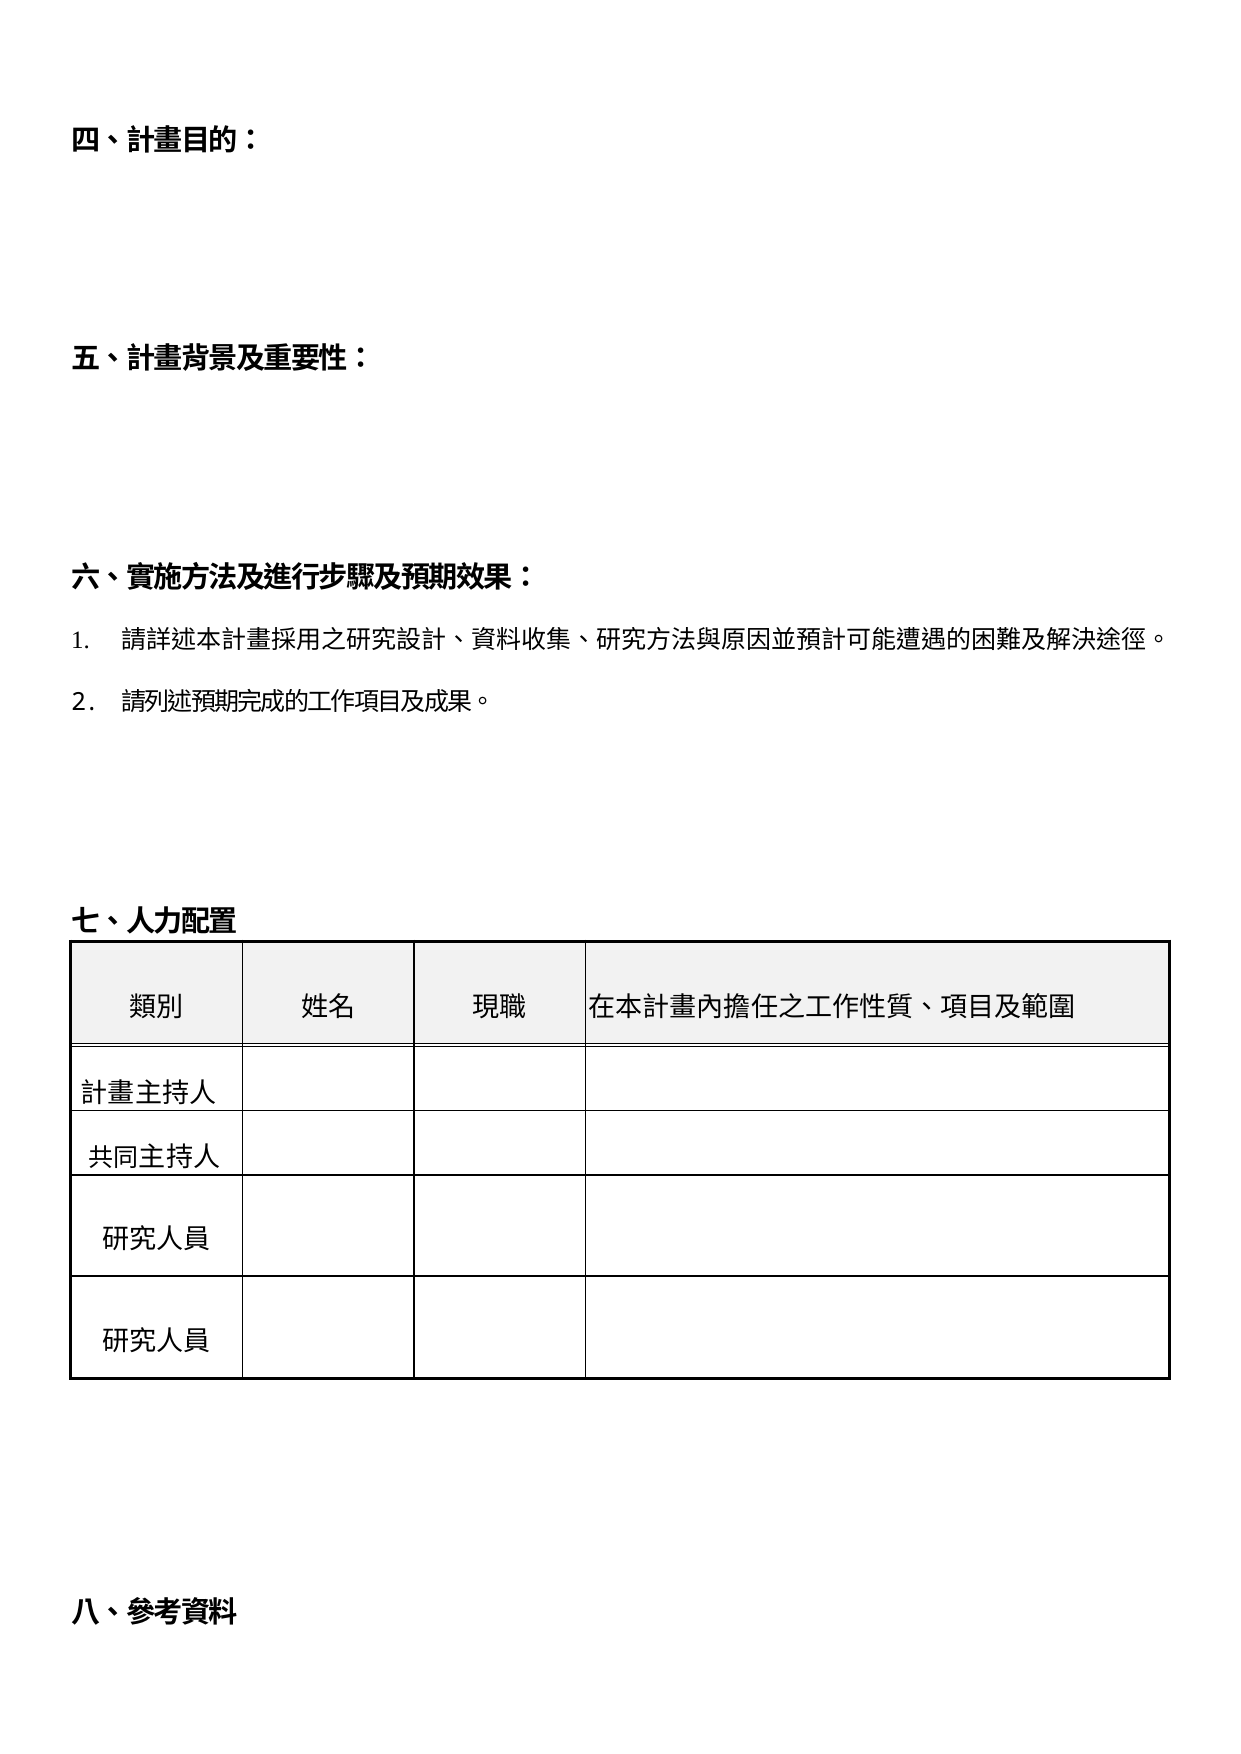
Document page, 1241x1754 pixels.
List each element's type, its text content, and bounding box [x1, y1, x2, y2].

table_header 現職 [415, 943, 585, 1043]
table_cell [243, 1176, 413, 1275]
table_cell 計畫主持人 [72, 1047, 242, 1110]
text 六、實施方法及進行步驟及預期效果： [71, 533, 1169, 596]
list 請詳述本計畫採用之研究設計、資料收集、研究方法與原因並預計可能遭遇的困難及解決途徑。 [71, 596, 1169, 658]
list 請列述預期完成的工作項目及成果。 [71, 658, 1169, 721]
table_cell [415, 1111, 585, 1174]
table_cell [586, 1176, 1168, 1275]
table_cell [415, 1277, 585, 1377]
table_cell [415, 1047, 585, 1110]
table_cell [243, 1277, 413, 1377]
table_cell [586, 1277, 1168, 1377]
table_header 姓名 [243, 943, 413, 1043]
table_cell 共同主持人 [72, 1111, 242, 1174]
table_cell [243, 1111, 413, 1174]
text 五、計畫背景及重要性： [71, 314, 1169, 377]
table_cell [586, 1111, 1168, 1174]
table_header 類別 [72, 943, 242, 1043]
table_cell [243, 1047, 413, 1110]
table_cell [415, 1176, 585, 1275]
table_cell 研究人員 [72, 1176, 242, 1275]
text 八、參考資料 [71, 1568, 1169, 1630]
text 四、計畫目的： [71, 96, 1169, 158]
text 七、人力配置 [71, 877, 1169, 939]
table_cell [586, 1047, 1168, 1110]
table_header 在本計畫內擔任之工作性質、項目及範圍 [586, 943, 1168, 1043]
table_cell 研究人員 [72, 1277, 242, 1377]
